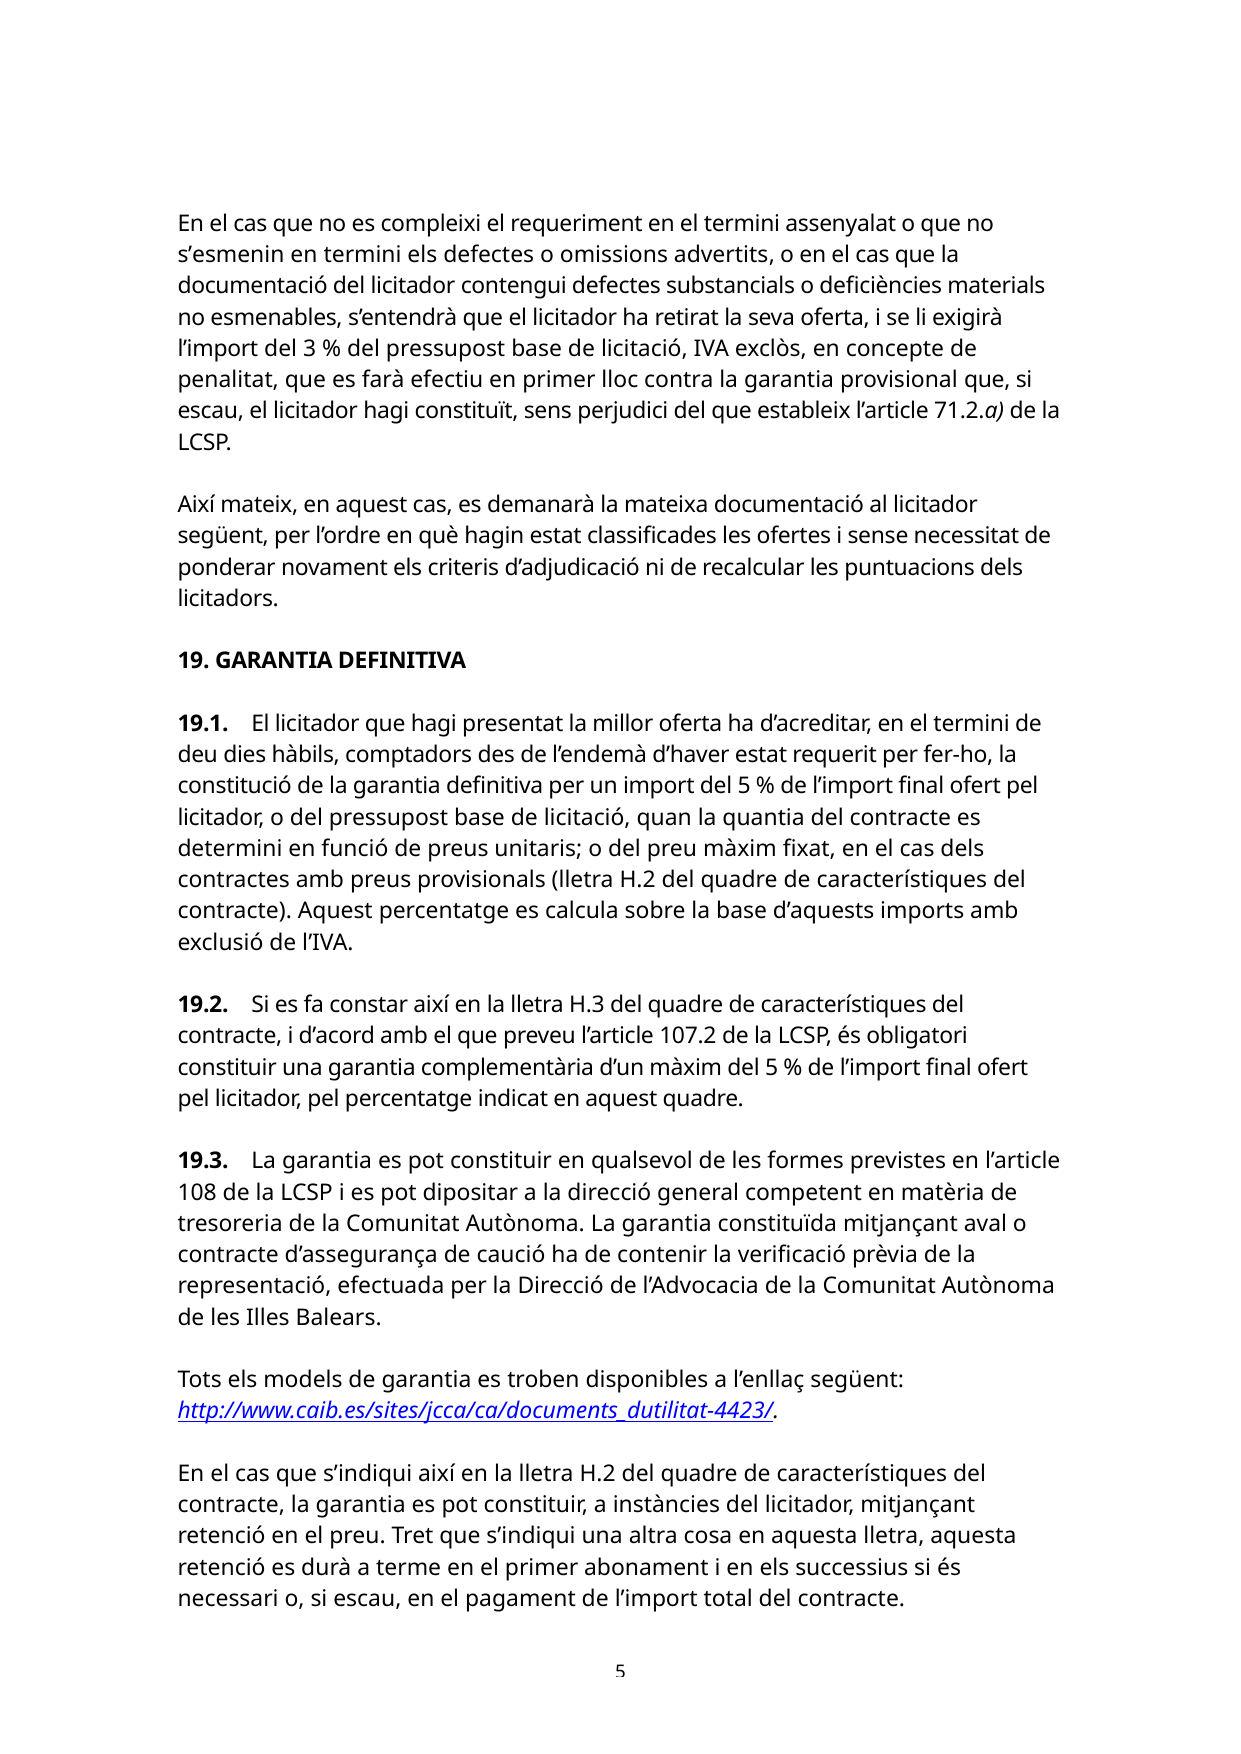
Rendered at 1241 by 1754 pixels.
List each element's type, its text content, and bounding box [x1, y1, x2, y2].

text 19.1. El licitador que hagi presentat la millor oferta ha d’acreditar, en el termini de deu dies hàbils, comptadors des de l’endemà d’haver estat requerit per fer-ho, la constitució de la garantia definitiva per un import del 5 % de l’import final ofert pel licitador, o del pressupost base de licitació, quan la quantia del contracte es determini en funció de preus unitaris; o del preu màxim fixat, en el cas dels contractes amb preus provisionals (lletra H.2 del quadre de característiques del contracte). Aquest percentatge es calcula sobre la base d’aquests imports amb exclusió de l’IVA. [177, 707, 1063, 957]
text Tots els models de garantia es troben disponibles a l’enllaç següent: [177, 1363, 1063, 1394]
text 19.2. Si es fa constar així en la lletra H.3 del quadre de característiques del contracte, i d’acord amb el que preveu l’article 107.2 de la LCSP, és obligatori constituir una garantia complementària d’un màxim del 5 % de l’import final ofert pel licitador, pel percentatge indicat en aquest quadre. [177, 988, 1063, 1113]
text http://www.caib.es/sites/jcca/ca/documents_dutilitat-4423/. [177, 1394, 1063, 1426]
text 19. GARANTIA DEFINITIVA [177, 644, 1063, 676]
text En el cas que s’indiqui així en la lletra H.2 del quadre de característiques del contracte, la garantia es pot constituir, a instàncies del licitador, mitjançant retenció en el preu. Tret que s’indiqui una altra cosa en aquesta lletra, aquesta retenció es durà a terme en el primer abonament i en els successius si és necessari o, si escau, en el pagament de l’import total del contracte. [177, 1457, 1063, 1613]
text Així mateix, en aquest cas, es demanarà la mateixa documentació al licitador següent, per l’ordre en què hagin estat classificades les ofertes i sense necessitat de ponderar novament els criteris d’adjudicació ni de recalcular les puntuacions dels licitadors. [177, 488, 1063, 613]
text 19.3. La garantia es pot constituir en qualsevol de les formes previstes en l’article 108 de la LCSP i es pot dipositar a la direcció general competent en matèria de tresoreria de la Comunitat Autònoma. La garantia constituïda mitjançant aval o contracte d’assegurança de caució ha de contenir la verificació prèvia de la representació, efectuada per la Direcció de l’Advocacia de la Comunitat Autònoma de les Illes Balears. [177, 1144, 1063, 1332]
text En el cas que no es compleixi el requeriment en el termini assenyalat o que no s’esmenin en termini els defectes o omissions advertits, o en el cas que la documentació del licitador contengui defectes substancials o deficiències materials no esmenables, s’entendrà que el licitador ha retirat la seva oferta, i se li exigirà l’import del 3 % del pressupost base de licitació, IVA exclòs, en concepte de penalitat, que es farà efectiu en primer lloc contra la garantia provisional que, si escau, el licitador hagi constituït, sens perjudici del que estableix l’article 71.2.a) de la LCSP. [177, 207, 1063, 457]
